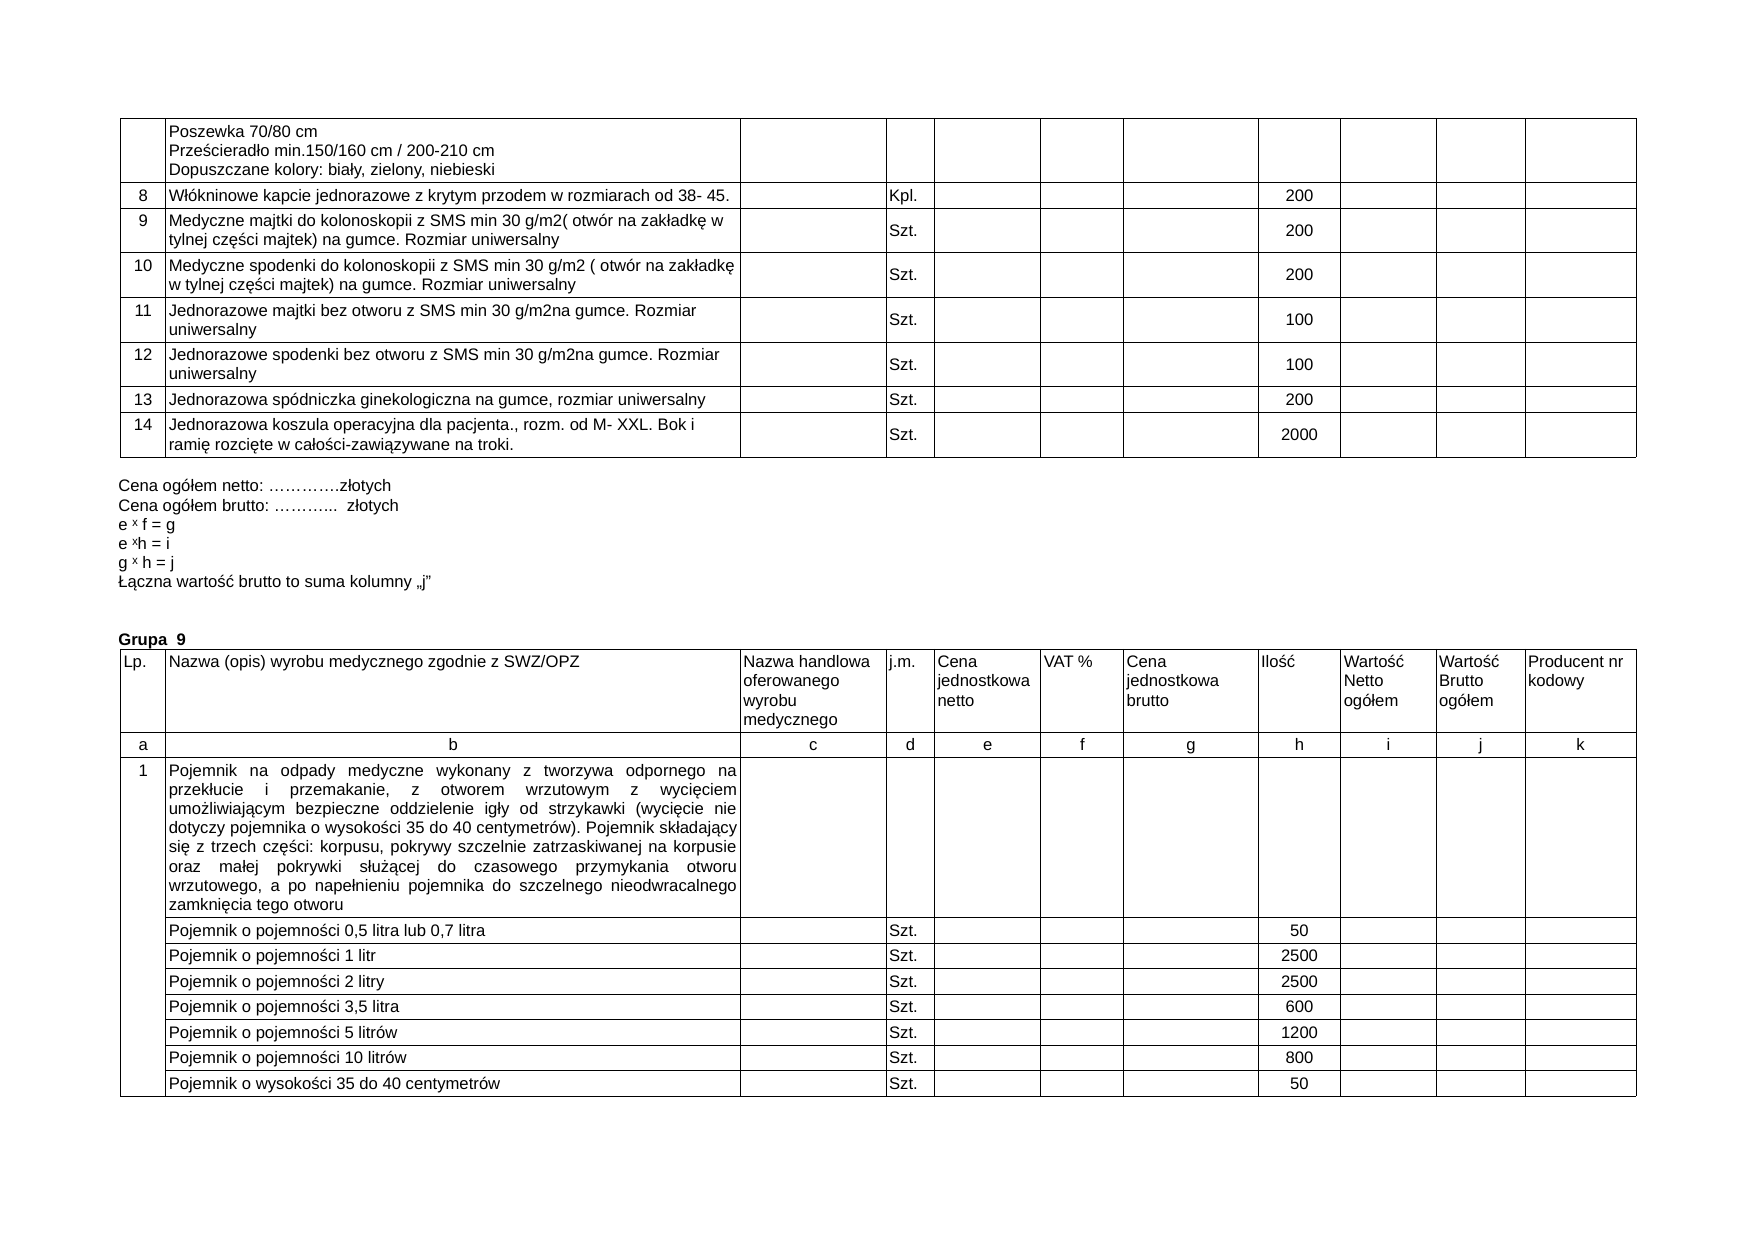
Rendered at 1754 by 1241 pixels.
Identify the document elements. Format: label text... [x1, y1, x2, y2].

table_cell 200 [1259, 209, 1340, 252]
table_cell [1526, 343, 1636, 386]
table_cell [1437, 119, 1525, 182]
table_cell [1526, 253, 1636, 297]
table_cell k [1526, 733, 1636, 757]
table_cell [1259, 119, 1340, 182]
table_cell [1437, 995, 1525, 1019]
table_cell 800 [1259, 1046, 1340, 1070]
table_cell Pojemnik o pojemności 2 litry [166, 969, 740, 993]
table_cell Jednorazowe majtki bez otworu z SMS min 30 g/m2na gumce. Rozmiar uniwersalny [166, 298, 740, 342]
table_header Producent nr kodowy [1526, 650, 1636, 732]
table_cell [741, 995, 886, 1019]
table_cell 10 [121, 253, 165, 297]
table_cell [935, 1071, 1040, 1096]
table_cell [1041, 387, 1123, 412]
table_cell h [1259, 733, 1340, 757]
table_cell Pojemnik o pojemności 3,5 litra [166, 995, 740, 1019]
table_cell Pojemnik o pojemności 0,5 litra lub 0,7 litra [166, 918, 740, 942]
table_cell 2000 [1259, 413, 1340, 456]
table_cell Jednorazowe spodenki bez otworu z SMS min 30 g/m2na gumce. Rozmiar uniwersalny [166, 343, 740, 386]
table_cell [1341, 1071, 1436, 1096]
table_cell [1437, 209, 1525, 252]
table_cell 50 [1259, 1071, 1340, 1096]
table_cell [1437, 1071, 1525, 1096]
table_cell Pojemnik o pojemności 1 litr [166, 944, 740, 968]
table_cell 9 [121, 209, 165, 252]
table_cell [741, 183, 886, 207]
table_cell [935, 298, 1040, 342]
table_cell [1526, 119, 1636, 182]
table_cell Szt. [887, 995, 934, 1019]
text e ˣ f = g [118, 514, 1636, 534]
table_cell [1341, 119, 1436, 182]
table_cell 200 [1259, 387, 1340, 412]
table_cell [1124, 253, 1258, 297]
table_cell e [935, 733, 1040, 757]
table_cell 14 [121, 413, 165, 456]
table_cell 13 [121, 387, 165, 412]
table_cell [1341, 253, 1436, 297]
table_cell Pojemnik na odpady medyczne wykonany z tworzywa odpornego na przekłucie i przemakanie, z otworem wrzutowym z wycięciem umożliwiającym bezpieczne oddzielenie igły od strzykawki (wycięcie nie dotyczy pojemnika o wysokości 35 do 40 centymetrów). Pojemnik składający się z trzech części: korpusu, pokrywy szczelnie zatrzaskiwanej na korpusie oraz małej pokrywki służącej do czasowego przymykania otworu wrzutowego, a po napełnieniu pojemnika do szczelnego nieodwracalnego zamknięcia tego otworu [166, 758, 740, 917]
table_cell [1041, 1046, 1123, 1070]
table_cell [1437, 183, 1525, 207]
table_cell [741, 918, 886, 942]
table_cell [1041, 298, 1123, 342]
table_cell Szt. [887, 969, 934, 993]
table_cell [935, 918, 1040, 942]
table_cell [1437, 918, 1525, 942]
table_cell [935, 413, 1040, 456]
table_header Nazwa (opis) wyrobu medycznego zgodnie z SWZ/OPZ [166, 650, 740, 732]
table_cell 2500 [1259, 969, 1340, 993]
table_cell [1341, 1046, 1436, 1070]
table_header Wartość Netto ogółem [1341, 650, 1436, 732]
table_cell [741, 969, 886, 993]
table_cell [935, 343, 1040, 386]
table_cell [1341, 298, 1436, 342]
text Cena ogółem brutto: ………... złotych [118, 495, 1636, 514]
table_cell [1341, 758, 1436, 917]
table_cell Poszewka 70/80 cm Prześcieradło min.150/160 cm / 200-210 cm Dopuszczane kolory: biały, zielony, niebieski [166, 119, 740, 182]
table_header Nazwa handlowa oferowanego wyrobu medycznego [741, 650, 886, 732]
table_cell [741, 387, 886, 412]
table_cell [1041, 1071, 1123, 1096]
table_cell Szt. [887, 1020, 934, 1044]
table_cell [1526, 298, 1636, 342]
table_cell Szt. [887, 343, 934, 386]
table_cell [1041, 253, 1123, 297]
table_cell [935, 387, 1040, 412]
table_cell [1041, 918, 1123, 942]
table_cell [1124, 209, 1258, 252]
table_cell 12 [121, 343, 165, 386]
table_cell [1124, 969, 1258, 993]
table_header Ilość [1259, 650, 1340, 732]
table_cell [1124, 1020, 1258, 1044]
table_cell [1437, 253, 1525, 297]
table_cell [1341, 944, 1436, 968]
table_cell Medyczne spodenki do kolonoskopii z SMS min 30 g/m2 ( otwór na zakładkę w tylnej części majtek) na gumce. Rozmiar uniwersalny [166, 253, 740, 297]
table_cell [741, 343, 886, 386]
table_cell [1124, 413, 1258, 456]
table_cell [741, 209, 886, 252]
table_cell Szt. [887, 1071, 934, 1096]
table_cell [1437, 969, 1525, 993]
table_cell [1124, 387, 1258, 412]
table_cell [887, 758, 934, 917]
table_cell [1437, 1046, 1525, 1070]
table_cell [1341, 209, 1436, 252]
table_cell Pojemnik o pojemności 10 litrów [166, 1046, 740, 1070]
table_cell Szt. [887, 253, 934, 297]
table_cell [1124, 1071, 1258, 1096]
table_cell 50 [1259, 918, 1340, 942]
table_cell [1124, 183, 1258, 207]
table_cell [1526, 918, 1636, 942]
table_cell 200 [1259, 253, 1340, 297]
table_cell 11 [121, 298, 165, 342]
table_cell Pojemnik o wysokości 35 do 40 centymetrów [166, 1071, 740, 1096]
table_header Cena jednostkowa netto [935, 650, 1040, 732]
table_cell 200 [1259, 183, 1340, 207]
table_cell [1526, 183, 1636, 207]
table_cell c [741, 733, 886, 757]
table_cell [1341, 413, 1436, 456]
table_cell [1526, 209, 1636, 252]
table_header Wartość Brutto ogółem [1437, 650, 1525, 732]
table_cell 100 [1259, 343, 1340, 386]
table_header Cena jednostkowa brutto [1124, 650, 1258, 732]
table_cell [935, 253, 1040, 297]
table_cell [1526, 1046, 1636, 1070]
table_cell [1124, 343, 1258, 386]
table_cell [741, 413, 886, 456]
table_cell [1526, 1071, 1636, 1096]
table_cell [741, 119, 886, 182]
table_cell [935, 995, 1040, 1019]
table_cell [1041, 413, 1123, 456]
table_cell [887, 119, 934, 182]
table_cell [741, 944, 886, 968]
table_cell [1041, 119, 1123, 182]
table_cell Szt. [887, 298, 934, 342]
table_cell Szt. [887, 387, 934, 412]
table_cell [1041, 944, 1123, 968]
table_cell [1341, 183, 1436, 207]
table_cell [1437, 298, 1525, 342]
table_header Lp. [121, 650, 165, 732]
table_cell 2500 [1259, 944, 1340, 968]
table_cell [935, 119, 1040, 182]
table_cell [1526, 758, 1636, 917]
table_cell [1124, 918, 1258, 942]
table_cell [1526, 969, 1636, 993]
table_cell Szt. [887, 1046, 934, 1070]
table_cell [741, 1071, 886, 1096]
table_cell d [887, 733, 934, 757]
table_cell [1124, 1046, 1258, 1070]
table_cell [1437, 343, 1525, 386]
text Łączna wartość brutto to suma kolumny „j” [118, 572, 1636, 591]
table_cell [1341, 387, 1436, 412]
table_cell a [121, 733, 165, 757]
table_cell [1041, 1020, 1123, 1044]
table_cell Jednorazowa spódniczka ginekologiczna na gumce, rozmiar uniwersalny [166, 387, 740, 412]
table_cell [741, 1046, 886, 1070]
table_cell [935, 758, 1040, 917]
table_cell g [1124, 733, 1258, 757]
table_cell [1437, 387, 1525, 412]
table_cell f [1041, 733, 1123, 757]
table_cell [935, 1046, 1040, 1070]
table_cell [1437, 413, 1525, 456]
table_cell [741, 298, 886, 342]
text Grupa 9 [118, 629, 1636, 649]
table_cell b [166, 733, 740, 757]
text g ˣ h = j [118, 553, 1636, 572]
table_cell [935, 969, 1040, 993]
table_cell Kpl. [887, 183, 934, 207]
table_cell [1259, 758, 1340, 917]
table_cell i [1341, 733, 1436, 757]
table_cell [1526, 1020, 1636, 1044]
table_cell [1526, 413, 1636, 456]
table_cell j [1437, 733, 1525, 757]
table_cell Szt. [887, 944, 934, 968]
table_cell [1041, 995, 1123, 1019]
table_cell Szt. [887, 413, 934, 456]
table_cell Włókninowe kapcie jednorazowe z krytym przodem w rozmiarach od 38- 45. [166, 183, 740, 207]
table_cell 8 [121, 183, 165, 207]
table_cell [1341, 1020, 1436, 1044]
table_cell [741, 758, 886, 917]
table_cell [1526, 387, 1636, 412]
table_cell [741, 1020, 886, 1044]
table_cell [1041, 183, 1123, 207]
table_cell [1526, 944, 1636, 968]
table_cell [1041, 343, 1123, 386]
table_cell Szt. [887, 209, 934, 252]
table_cell 1 [121, 758, 165, 1096]
table_cell [1041, 758, 1123, 917]
table_header VAT % [1041, 650, 1123, 732]
table_cell Szt. [887, 918, 934, 942]
table_cell [1124, 758, 1258, 917]
table_cell [1437, 944, 1525, 968]
table_cell [1124, 995, 1258, 1019]
table_cell [935, 944, 1040, 968]
text Cena ogółem netto: ………….złotych [118, 476, 1636, 495]
table_cell [1041, 969, 1123, 993]
text e ˣh = i [118, 534, 1636, 553]
table_cell [741, 253, 886, 297]
table_cell Jednorazowa koszula operacyjna dla pacjenta., rozm. od M- XXL. Bok i ramię rozcięte w całości-zawiązywane na troki. [166, 413, 740, 456]
table_cell [935, 209, 1040, 252]
table_cell [1526, 995, 1636, 1019]
table_cell Medyczne majtki do kolonoskopii z SMS min 30 g/m2( otwór na zakładkę w tylnej części majtek) na gumce. Rozmiar uniwersalny [166, 209, 740, 252]
table_cell Pojemnik o pojemności 5 litrów [166, 1020, 740, 1044]
table_cell [1124, 119, 1258, 182]
table_cell [1124, 944, 1258, 968]
table_header j.m. [887, 650, 934, 732]
table_cell [1041, 209, 1123, 252]
table_cell [121, 119, 165, 182]
table_cell [1341, 918, 1436, 942]
table_cell 600 [1259, 995, 1340, 1019]
table_cell [935, 183, 1040, 207]
table_cell [935, 1020, 1040, 1044]
table_cell [1437, 758, 1525, 917]
table_cell [1341, 343, 1436, 386]
table_cell 1200 [1259, 1020, 1340, 1044]
table_cell [1437, 1020, 1525, 1044]
table_cell [1341, 969, 1436, 993]
table_cell [1124, 298, 1258, 342]
table_cell 100 [1259, 298, 1340, 342]
table_cell [1341, 995, 1436, 1019]
